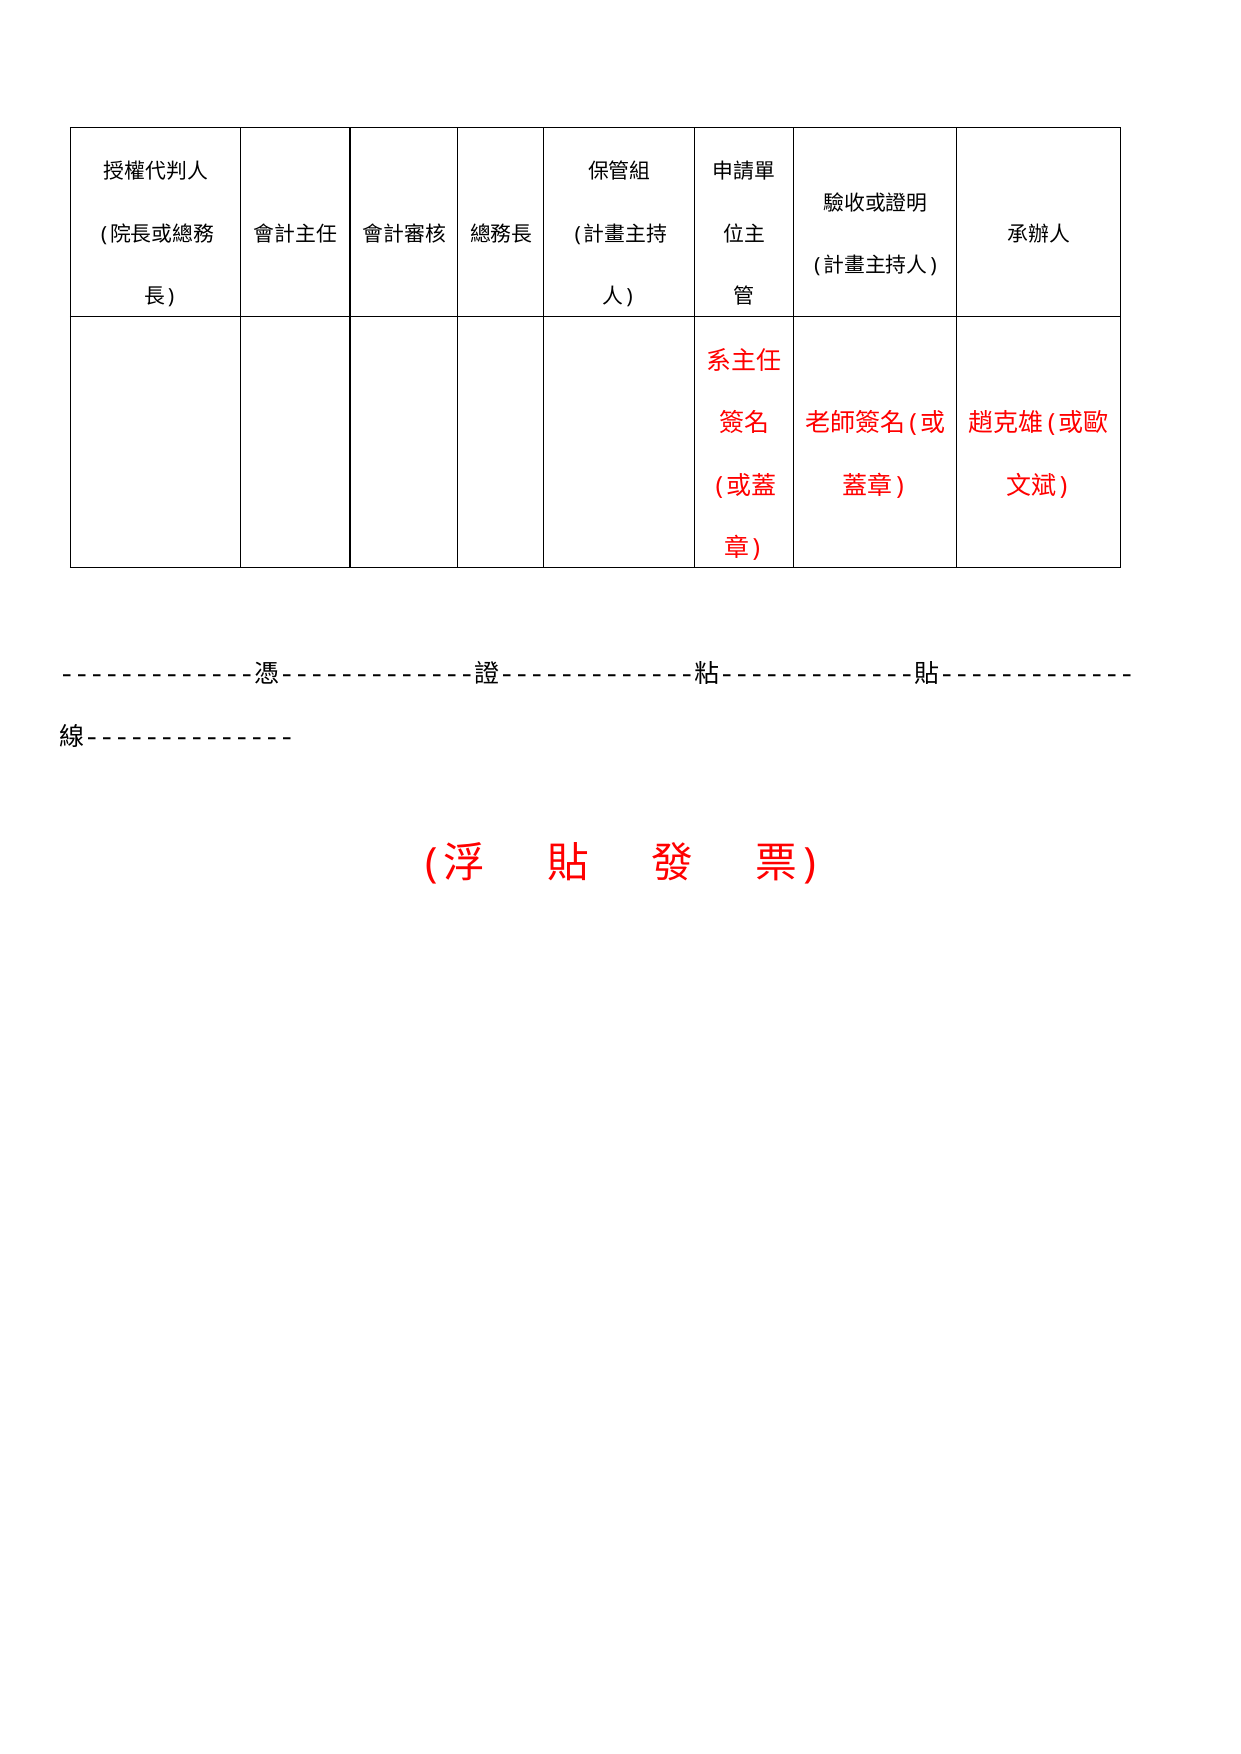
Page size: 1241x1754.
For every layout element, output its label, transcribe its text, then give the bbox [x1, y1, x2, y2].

table_cell [458, 317, 543, 567]
table_cell 承辦人 [957, 128, 1120, 316]
table_cell 驗收或證明 (計畫主持人) [794, 128, 956, 316]
table_cell 保管組 (計畫主持人) [544, 128, 694, 316]
text (浮 貼 發 票) [59, 818, 1181, 880]
table_cell [351, 317, 457, 567]
table_cell 老師簽名(或蓋章) [794, 317, 956, 567]
table_cell [241, 317, 349, 567]
table_cell [544, 317, 694, 567]
table_cell 申請單位主 管 [695, 128, 793, 316]
table_cell 系主任簽名(或蓋章) [695, 317, 793, 567]
table_cell 會計審核 [351, 128, 457, 316]
text -------------憑-------------證-------------粘-------------貼-------------線-------------- [59, 630, 1181, 755]
table_cell 授權代判人 (院長或總務長) [71, 128, 240, 316]
table_cell 趙克雄(或歐文斌) [957, 317, 1120, 567]
table_cell 會計主任 [241, 128, 349, 316]
table_cell [71, 317, 240, 567]
table_cell 總務長 [458, 128, 543, 316]
